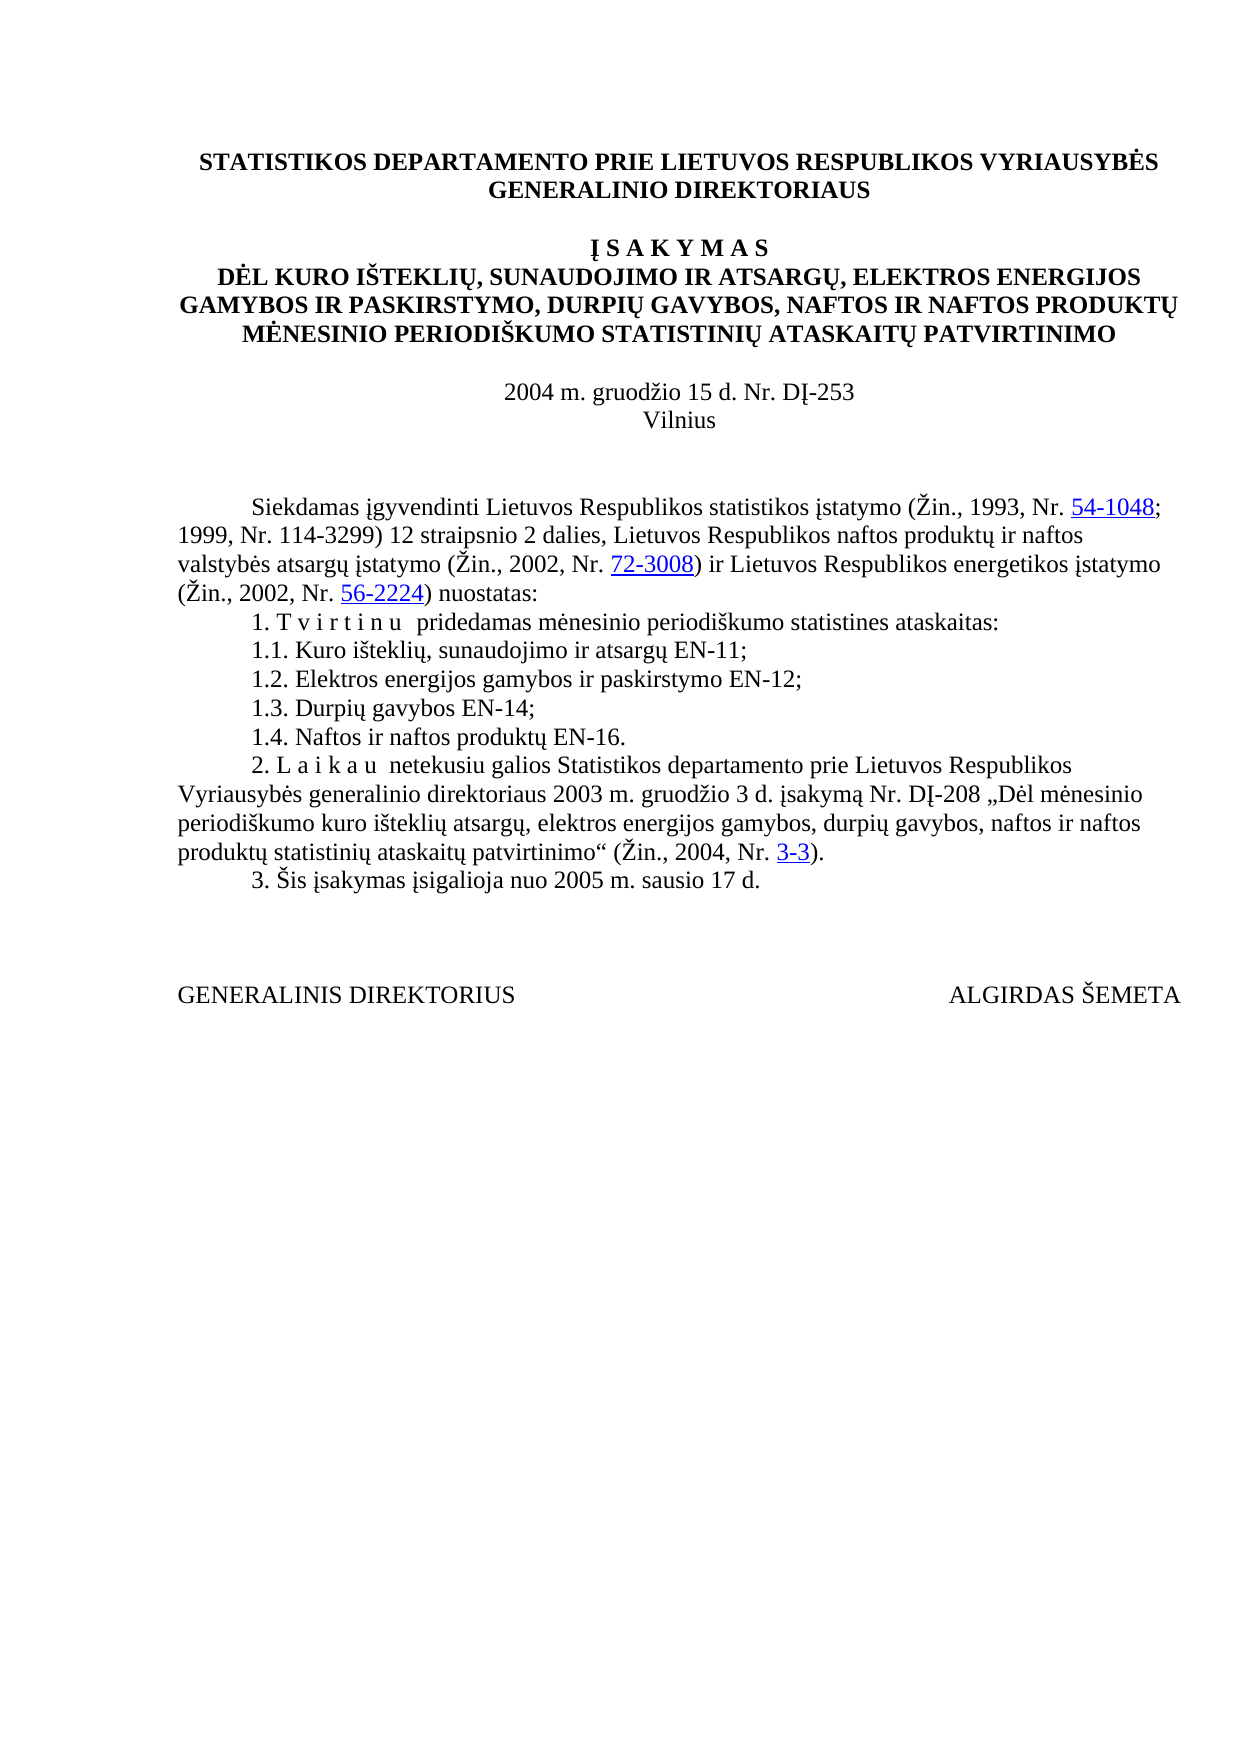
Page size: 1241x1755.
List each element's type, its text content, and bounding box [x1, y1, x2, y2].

text Siekdamas įgyvendinti Lietuvos Respublikos statistikos įstatymo (Žin., 1993, Nr. 54-1048; 1999, Nr. 114-3299) 12 straipsnio 2 dalies, Lietuvos Respublikos naftos produktų ir naftos valstybės atsargų įstatymo (Žin., 2002, Nr. 72-3008) ir Lietuvos Respublikos energetikos įstatymo (Žin., 2002, Nr. 56-2224) nuostatas: [177, 492, 1181, 607]
text 1.1. Kuro išteklių, sunaudojimo ir atsargų EN-11; [177, 636, 1181, 664]
text 2. Laikau netekusiu galios Statistikos departamento prie Lietuvos Respublikos Vyriausybės generalinio direktoriaus 2003 m. gruodžio 3 d. įsakymą Nr. DĮ-208 „Dėl mėnesinio periodiškumo kuro išteklių atsargų, elektros energijos gamybos, durpių gavybos, naftos ir naftos produktų statistinių ataskaitų patvirtinimo“ (Žin., 2004, Nr. 3-3). [177, 751, 1181, 866]
text 1.2. Elektros energijos gamybos ir paskirstymo EN-12; [177, 664, 1181, 693]
text Vilnius [177, 406, 1181, 434]
text 2004 m. gruodžio 15 d. Nr. DĮ-253 [177, 377, 1181, 406]
text 1. Tvirtinu pridedamas mėnesinio periodiškumo statistines ataskaitas: [177, 607, 1181, 636]
text 1.3. Durpių gavybos EN-14; [177, 693, 1181, 722]
text 1.4. Naftos ir naftos produktų EN-16. [177, 722, 1181, 751]
text GENERALINIS DIREKTORIUS ALGIRDAS ŠEMETA [177, 981, 1181, 1009]
text STATISTIKOS DEPARTAMENTO PRIE LIETUVOS RESPUBLIKOS VYRIAUSYBĖS GENERALINIO DIREKTORIAUS [177, 147, 1181, 204]
text DĖL KURO IŠTEKLIŲ, SUNAUDOJIMO IR ATSARGŲ, ELEKTROS ENERGIJOS GAMYBOS IR PASKIRSTYMO, DURPIŲ GAVYBOS, NAFTOS IR NAFTOS PRODUKTŲ MĖNESINIO PERIODIŠKUMO STATISTINIŲ ATASKAITŲ PATVIRTINIMO [177, 262, 1181, 348]
text 3. Šis įsakymas įsigalioja nuo 2005 m. sausio 17 d. [177, 866, 1181, 894]
text Į S A K Y M A S [177, 233, 1181, 262]
